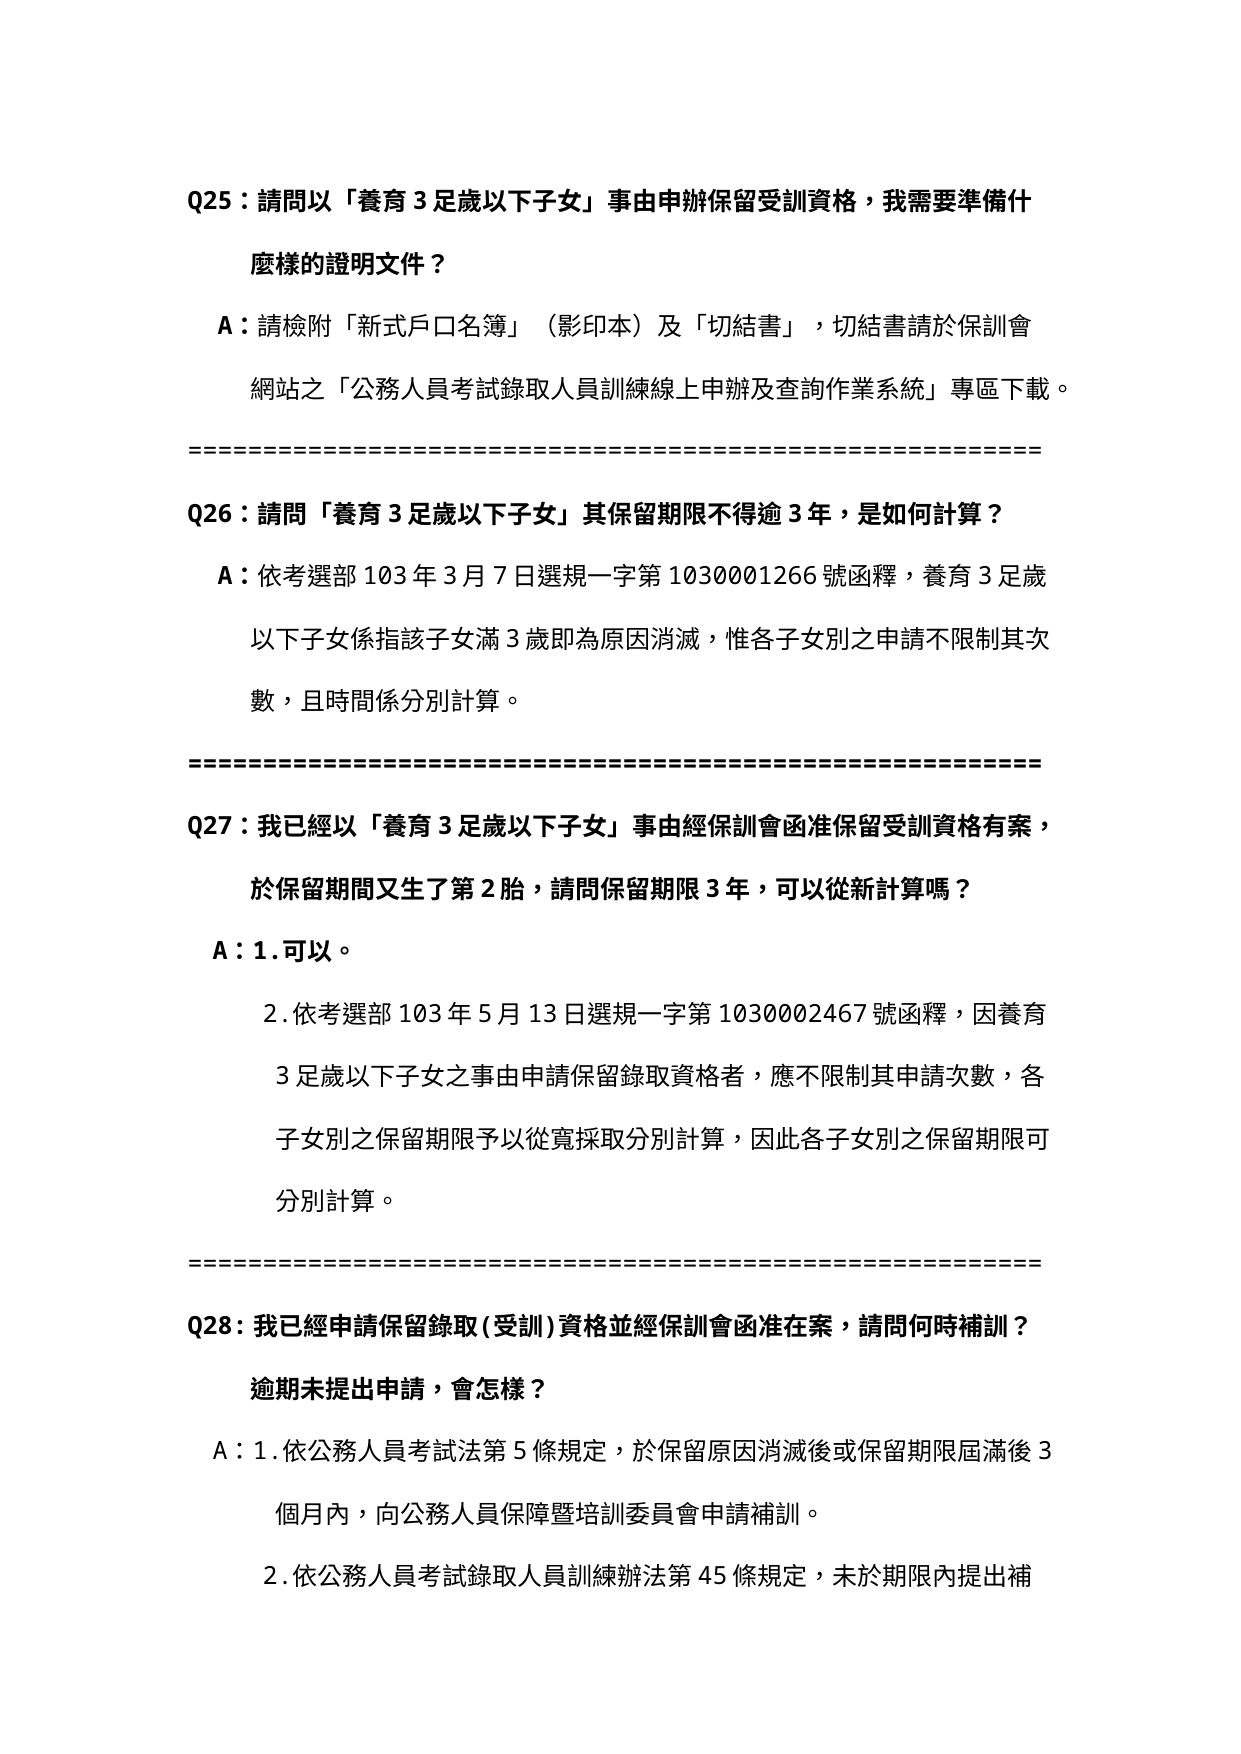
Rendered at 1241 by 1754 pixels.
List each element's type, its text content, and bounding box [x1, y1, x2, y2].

text Q25：請問以「養育3足歲以下子女」事由申辦保留受訓資格，我需要準備什麼樣的證明文件？ [187, 158, 1053, 283]
text A：依考選部103年3月7日選規一字第1030001266號函釋，養育3足歲以下子女係指該子女滿3歲即為原因消滅，惟各子女別之申請不限制其次數，且時間係分別計算。 [187, 533, 1053, 721]
text Q26：請問「養育3足歲以下子女」其保留期限不得逾3年，是如何計算？ [187, 471, 1053, 533]
text ========================================================= [187, 721, 1053, 783]
text Q27：我已經以「養育3足歲以下子女」事由經保訓會函准保留受訓資格有案，於保留期間又生了第2胎，請問保留期限3年，可以從新計算嗎？ [187, 783, 1053, 908]
text ========================================================= [187, 1221, 1053, 1283]
text 2.依公務人員考試錄取人員訓練辦法第45條規定，未於期限內提出補 [187, 1533, 1053, 1596]
text ========================================================= [187, 408, 1053, 471]
text A：1.依公務人員考試法第5條規定，於保留原因消滅後或保留期限屆滿後3個月內，向公務人員保障暨培訓委員會申請補訓。 [212, 1408, 1053, 1533]
text Q28: 我已經申請保留錄取(受訓)資格並經保訓會函准在案，請問何時補訓？逾期未提出申請，會怎樣？ [187, 1283, 1053, 1408]
text A：請檢附「新式戶口名簿」（影印本）及「切結書」，切結書請於保訓會網站之「公務人員考試錄取人員訓練線上申辦及查詢作業系統」專區下載。 [187, 283, 1053, 408]
text 2.依考選部103年5月13日選規一字第1030002467號函釋，因養育3足歲以下子女之事由申請保留錄取資格者，應不限制其申請次數，各子女別之保留期限予以從寬採取分別計算，因此各子女別之保留期限可分別計算。 [187, 971, 1053, 1221]
text A：1.可以。 [187, 908, 1053, 971]
